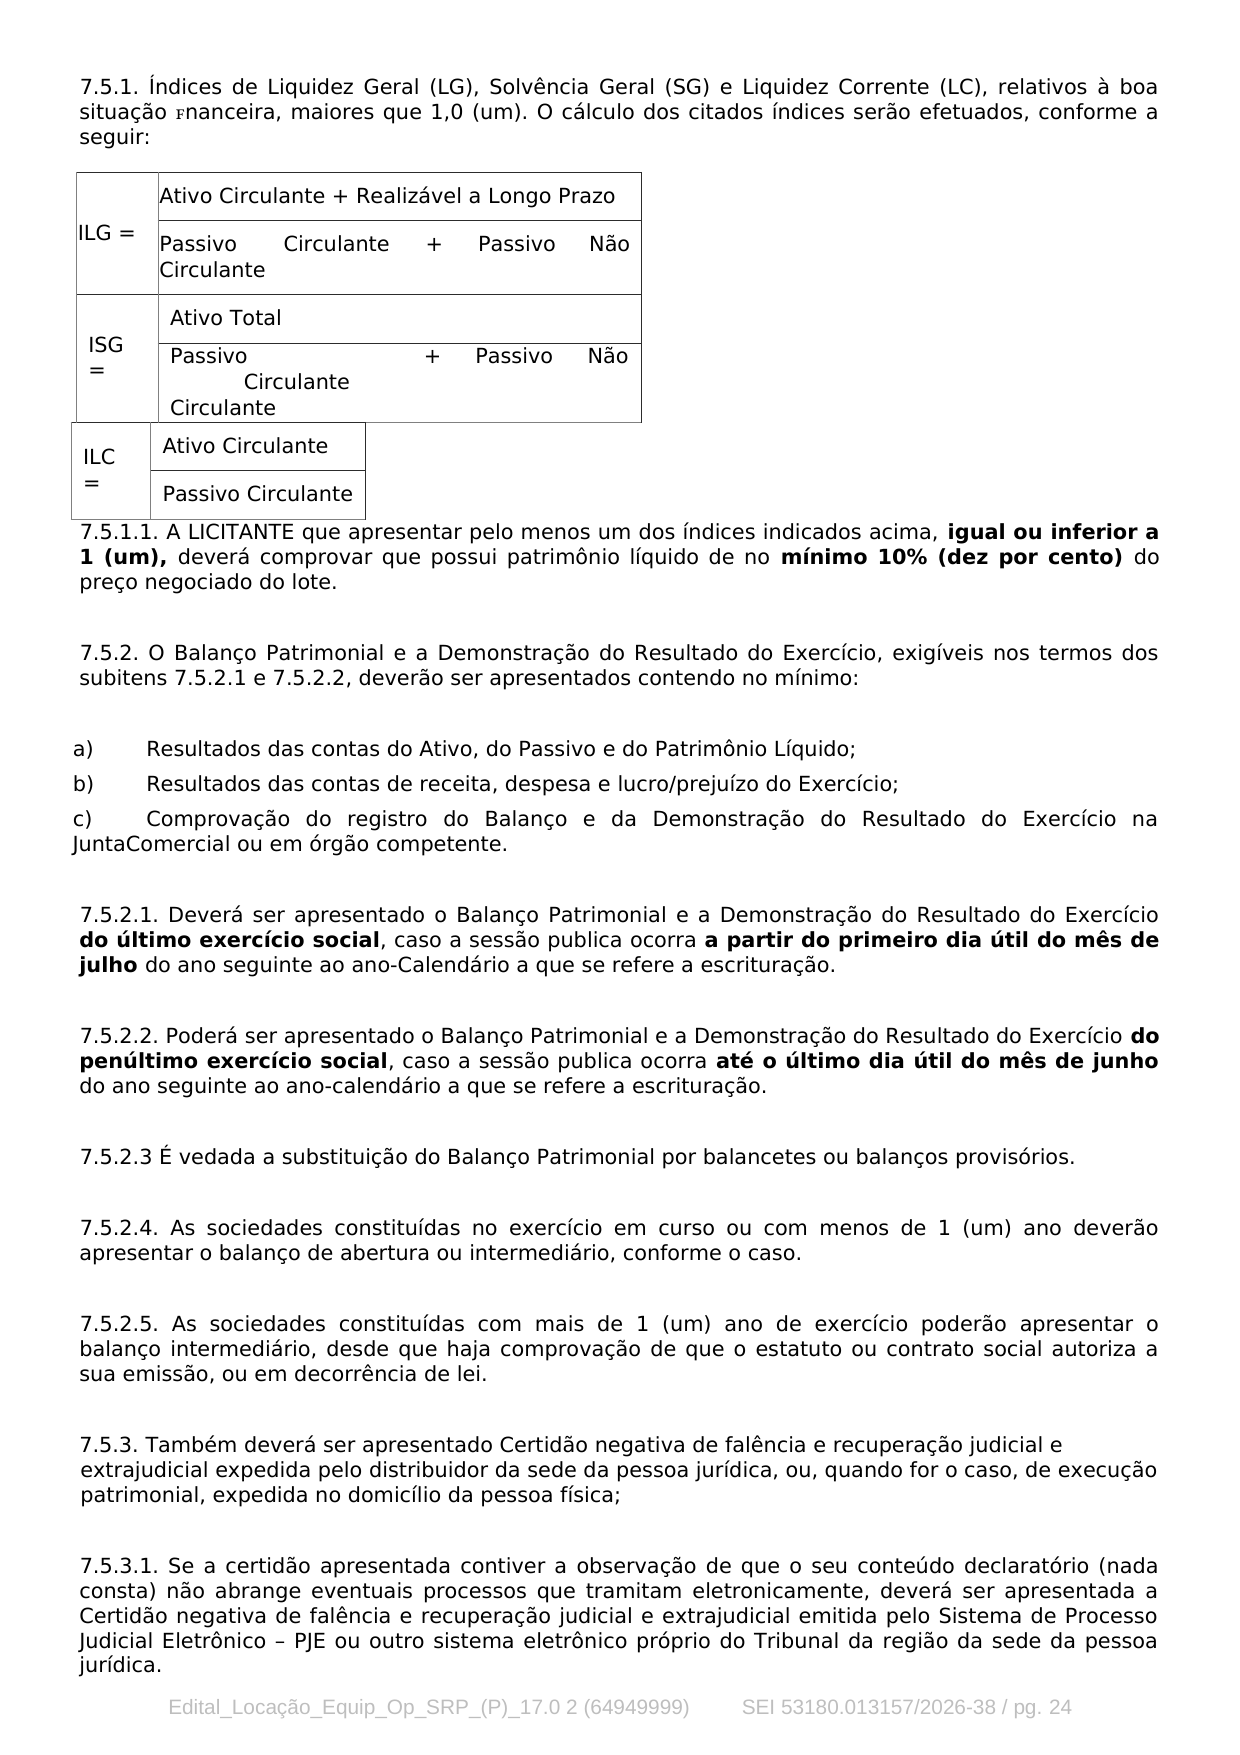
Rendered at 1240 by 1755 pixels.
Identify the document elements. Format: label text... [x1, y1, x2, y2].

table_cell ILC = [72, 423, 150, 519]
table_cell Passivo Circulante [151, 471, 365, 519]
table_cell [423, 295, 474, 343]
table_cell ISG = [77, 295, 158, 422]
table_cell Não [586, 344, 641, 422]
table_cell [586, 423, 641, 470]
text 7.5.2. O Balanço Patrimonial e a Demonstração do Resultado do Exercício, exigíveis nos termos dos subitens 7.5.2.1 e 7.5.2.2, deverão ser apresentados contendo no mínimo: [79, 641, 1160, 690]
text 7.5.2.4. As sociedades constituídas no exercício em curso ou com menos de 1 (um) ano deverão apresentar o balanço de abertura ou intermediário, conforme o caso. [79, 1216, 1160, 1266]
table_cell [586, 470, 641, 519]
table_cell [474, 423, 586, 470]
text 7.5.2.5. As sociedades constituídas com mais de 1 (um) ano de exercício poderão apresentar o balanço intermediário, desde que haja comprovação de que o estatuto ou contrato social autoriza a sua emissão, ou em decorrência de lei. [79, 1312, 1160, 1387]
list Resultados das contas de receita, despesa e lucro/prejuízo do Exercício; [72, 772, 1160, 796]
table_cell [474, 295, 586, 343]
text 7.5.1. Índices de Liquidez Geral (LG), Solvência Geral (SG) e Liquidez Corrente (LC), relativos à boa situação nanceira, maiores que 1,0 (um). O cálculo dos citados índices serão efetuados, conforme a seguir: [79, 75, 1160, 149]
table_cell [71, 343, 76, 422]
table_cell [423, 470, 474, 519]
table_cell + [423, 344, 474, 422]
table_header [71, 172, 76, 220]
table_cell Passivo Circulante + Passivo Não Circulante [159, 221, 641, 294]
list Resultados das contas do Ativo, do Passivo e do Patrimônio Líquido; [72, 737, 1160, 761]
table_cell Ativo Circulante [151, 423, 365, 470]
table_cell Ativo Total [159, 295, 422, 343]
text 7.5.2.2. Poderá ser apresentado o Balanço Patrimonial e a Demonstração do Resultado do Exercício do penúltimo exercício social, caso a sessão publica ocorra até o último dia útil do mês de junho do ano seguinte ao ano-calendário a que se refere a escrituração. [79, 1024, 1160, 1098]
text 7.5.2.1. Deverá ser apresentado o Balanço Patrimonial e a Demonstração do Resultado do Exercício do último exercício social, caso a sessão publica ocorra a partir do primeiro dia útil do mês de julho do ano seguinte ao ano-Calendário a que se refere a escrituração. [79, 903, 1160, 977]
table_cell [366, 423, 422, 470]
table_cell [71, 220, 76, 294]
table_cell [71, 294, 76, 343]
table_cell Passivo [474, 344, 586, 422]
table_header ILG = [77, 173, 158, 294]
text 7.5.2.3 É vedada a substituição do Balanço Patrimonial por balancetes ou balanços provisórios. [79, 1145, 1160, 1169]
table_cell [586, 295, 641, 343]
text 7.5.1.1. A LICITANTE que apresentar pelo menos um dos índices indicados acima, igual ou inferior a 1 (um), deverá comprovar que possui patrimônio líquido de no mínimo 10% (dez por cento) do preço negociado do lote. [79, 520, 1160, 594]
table_cell [474, 470, 586, 519]
list Comprovação do registro do Balanço e da Demonstração do Resultado do Exercício na JuntaComercial ou em órgão competente. [72, 807, 1160, 857]
table_cell Passivo Circulante Circulante [159, 344, 422, 422]
text 7.5.3. Também deverá ser apresentado Certidão negativa de falência e recuperação judicial e extrajudicial expedida pelo distribuidor da sede da pessoa jurídica, ou, quando for o caso, de execução patrimonial, expedida no domicílio da pessoa física; [79, 1433, 1160, 1507]
table_cell [366, 470, 422, 519]
table_header Ativo Circulante + Realizável a Longo Prazo [159, 173, 641, 220]
text 7.5.3.1. Se a certidão apresentada contiver a observação de que o seu conteúdo declaratório (nada consta) não abrange eventuais processos que tramitam eletronicamente, deverá ser apresentada a Certidão negativa de falência e recuperação judicial e extrajudicial emitida pelo Sistema de Processo Judicial Eletrônico – PJE ou outro sistema eletrônico próprio do Tribunal da região da sede da pessoa jurídica. [79, 1554, 1160, 1678]
table_cell [423, 423, 474, 470]
